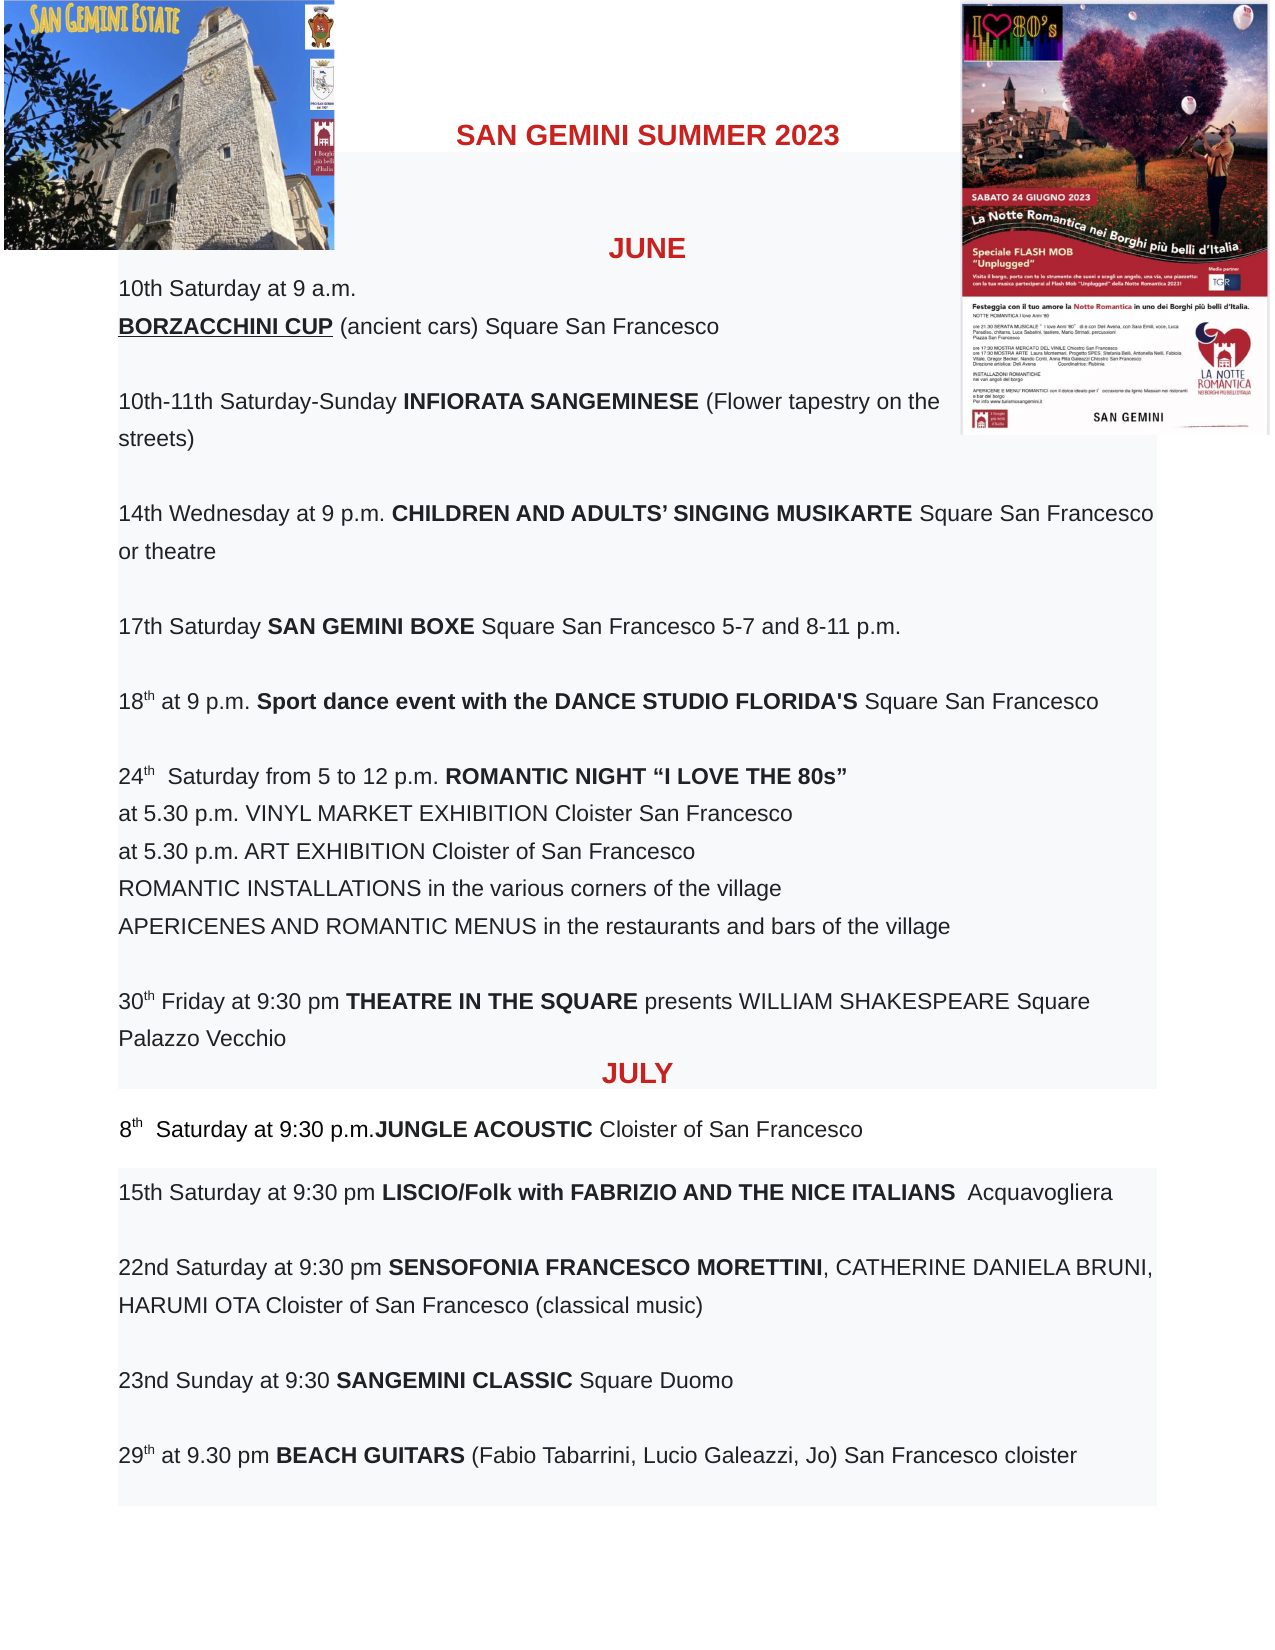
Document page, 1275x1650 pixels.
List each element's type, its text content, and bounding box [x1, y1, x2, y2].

text 23nd Sunday at 9:30 SANGEMINI CLASSIC Square Duomo [118, 1356, 1157, 1393]
text 22nd Saturday at 9:30 pm SENSOFONIA FRANCESCO MORETTINI, CATHERINE DANIELA BRUNI, HARUMI OTA Cloister of San Francesco (classical music) [118, 1243, 1157, 1318]
text 24th Saturday from 5 to 12 p.m. ROMANTIC NIGHT “I LOVE THE 80s” [118, 752, 1157, 789]
text at 5.30 p.m. ART EXHIBITION Cloister of San Francesco [118, 827, 1157, 864]
text BORZACCHINI CUP (ancient cars) Square San Francesco [118, 302, 960, 339]
picture [960, 0, 1270, 435]
text 30th Friday at 9:30 pm THEATRE IN THE SQUARE presents WILLIAM SHAKESPEARE Square Palazzo Vecchio [118, 977, 1157, 1052]
text 18th at 9 p.m. Sport dance event with the DANCE STUDIO FLORIDA'S Square San Francesco [118, 677, 1157, 714]
text at 5.30 p.m. VINYL MARKET EXHIBITION Cloister San Francesco [118, 789, 1157, 827]
text APERICENES AND ROMANTIC MENUS in the restaurants and bars of the village [118, 902, 1157, 939]
text JULY [118, 1052, 1157, 1089]
text 8th Saturday at 9:30 p.m.JUNGLE ACOUSTIC Cloister of San Francesco [119, 1116, 1156, 1142]
text 10th-11th Saturday-Sunday INFIORATA SANGEMINESE (Flower tapestry on the streets) [118, 377, 1157, 452]
text 14th Wednesday at 9 p.m. CHILDREN AND ADULTS’ SINGING MUSIKARTE Square San Francesco or theatre [118, 489, 1157, 564]
text 15th Saturday at 9:30 pm LISCIO/Folk with FABRIZIO AND THE NICE ITALIANS Acquavogliera [118, 1168, 1157, 1206]
text 10th Saturday at 9 a.m. [118, 264, 960, 302]
text ROMANTIC INSTALLATIONS in the various corners of the village [118, 864, 1157, 902]
text SAN GEMINI SUMMER 2023 [335, 118, 960, 152]
text 17th Saturday SAN GEMINI BOXE Square San Francesco 5-7 and 8-11 p.m. [118, 602, 1157, 639]
picture [4, 0, 335, 250]
text 29th at 9.30 pm BEACH GUITARS (Fabio Tabarrini, Lucio Galeazzi, Jo) San Francesco cloister [118, 1431, 1157, 1468]
text JUNE [118, 227, 960, 264]
